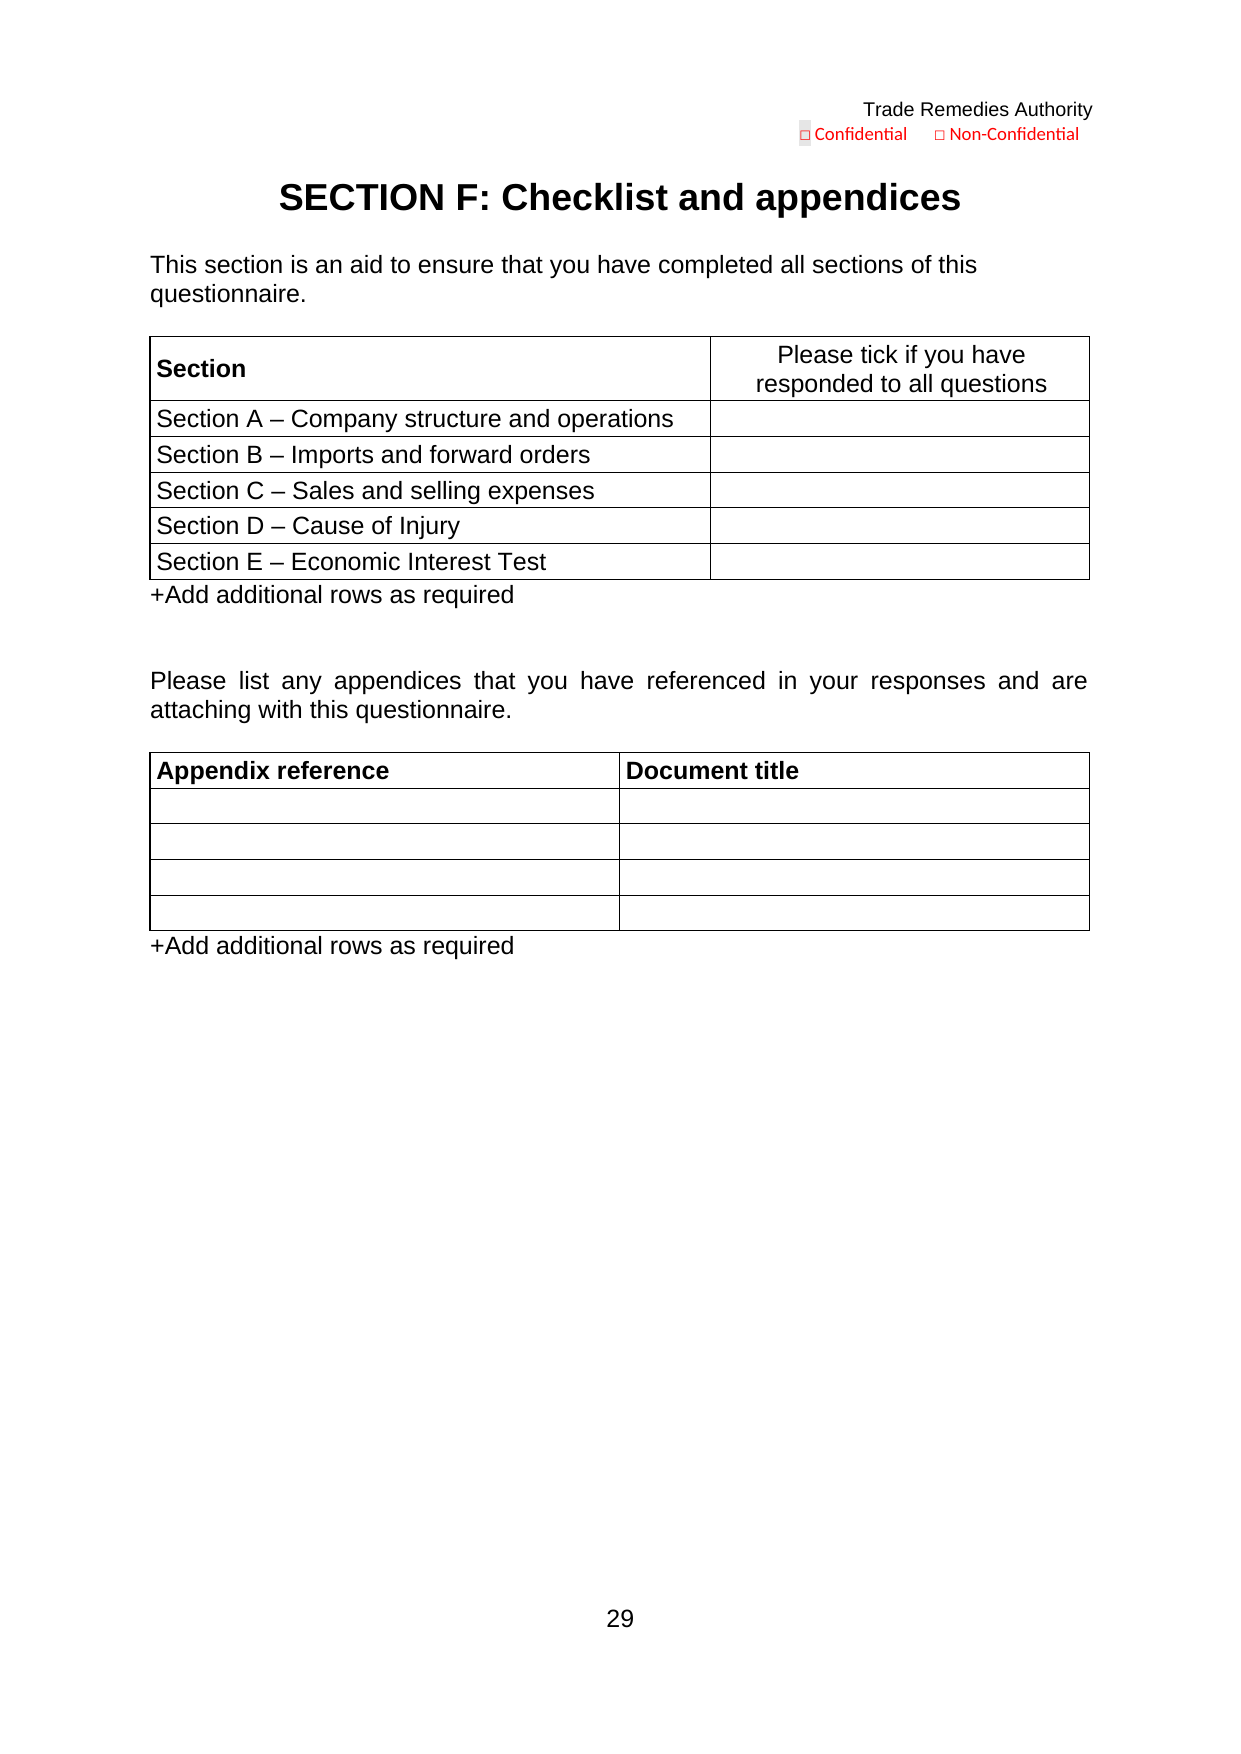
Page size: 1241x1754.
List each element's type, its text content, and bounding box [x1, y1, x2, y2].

table_cell [151, 896, 619, 930]
subtitle SECTION F: Checklist and appendices [150, 175, 1090, 218]
table_header Section [151, 337, 710, 400]
text +Add additional rows as required [150, 580, 1090, 608]
table_header Document title [620, 753, 1089, 788]
table_cell Section C – Sales and selling expenses [151, 473, 710, 507]
text Please list any appendices that you have referenced in your responses and are attaching with this questionnaire. [150, 666, 1090, 723]
table_cell Section E – Economic Interest Test [151, 544, 710, 578]
table_cell [620, 824, 1089, 859]
table_cell Section D – Cause of Injury [151, 508, 710, 543]
table_cell [711, 544, 1089, 578]
table_cell [151, 789, 619, 823]
table_cell [620, 789, 1089, 823]
table_cell [620, 860, 1089, 894]
table_cell [711, 473, 1089, 507]
table_header Please tick if you have responded to all questions [711, 337, 1089, 400]
table_cell [711, 437, 1089, 472]
text This section is an aid to ensure that you have completed all sections of this questionnaire. [150, 250, 1090, 307]
table_cell [711, 508, 1089, 543]
table_cell Section B – Imports and forward orders [151, 437, 710, 472]
table_cell [151, 824, 619, 859]
table_cell Section A – Company structure and operations [151, 401, 710, 436]
table_header Appendix reference [151, 753, 619, 788]
table_cell [711, 401, 1089, 436]
table_cell [151, 860, 619, 894]
text +Add additional rows as required [150, 931, 1090, 960]
table_cell [620, 896, 1089, 930]
